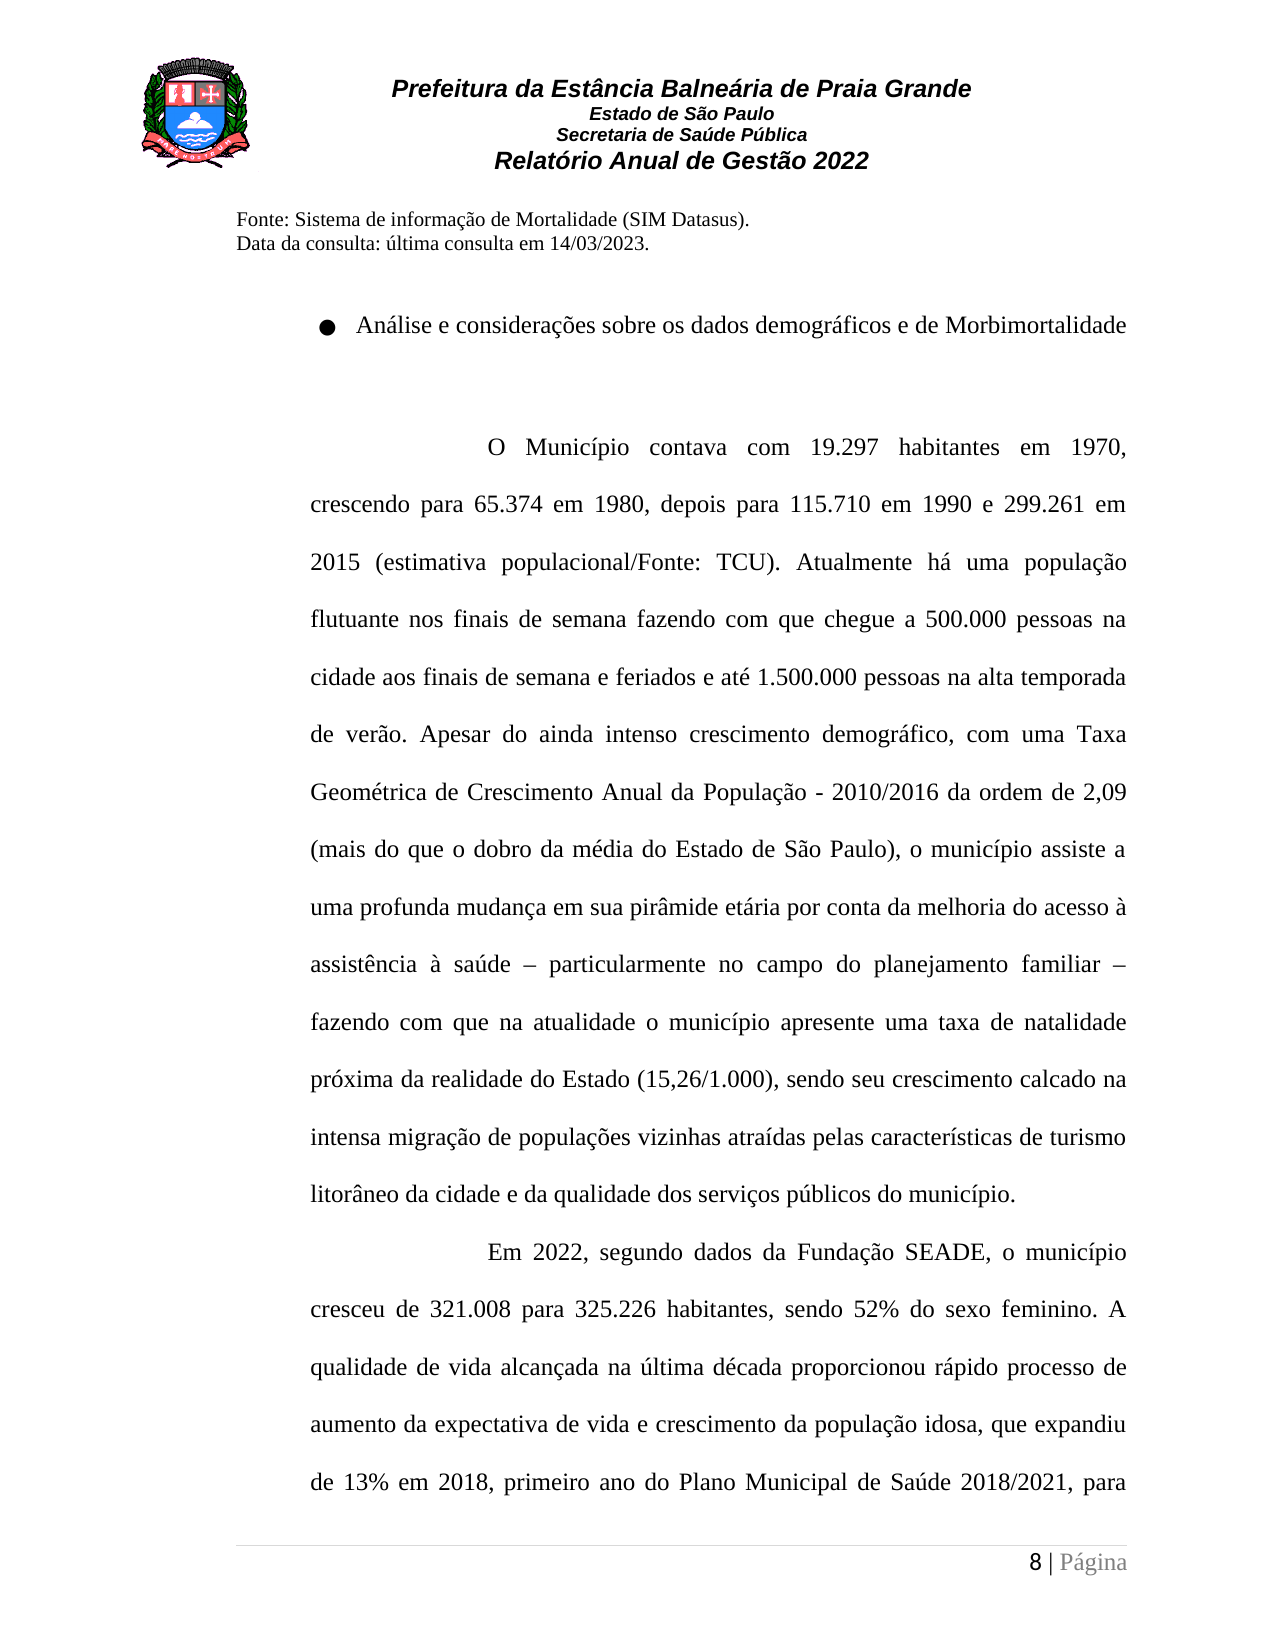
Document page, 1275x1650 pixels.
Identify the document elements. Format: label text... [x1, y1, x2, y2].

text Em 2022, segundo dados da Fundação SEADE, o município cresceu de 321.008 para 325.226 habitantes, sendo 52% do sexo feminino. A qualidade de vida alcançada na última década proporcionou rápido processo de aumento da expectativa de vida e crescimento da população idosa, que expandiu de 13% em 2018, primeiro ano do Plano Municipal de Saúde 2018/2021, para [310, 1237, 1127, 1496]
list Análise e considerações sobre os dados demográficos e de Morbimortalidade [318, 303, 1127, 346]
text Fonte: Sistema de informação de Mortalidade (SIM Datasus). [236, 207, 1127, 231]
text O Município contava com 19.297 habitantes em 1970, crescendo para 65.374 em 1980, depois para 115.710 em 1990 e 299.261 em 2015 (estimativa populacional/Fonte: TCU). Atualmente há uma população flutuante nos finais de semana fazendo com que chegue a 500.000 pessoas na cidade aos finais de semana e feriados e até 1.500.000 pessoas na alta temporada de verão. Apesar do ainda intenso crescimento demográfico, com uma Taxa Geométrica de Crescimento Anual da População - 2010/2016 da ordem de 2,09 (mais do que o dobro da média do Estado de São Paulo), o município assiste a uma profunda mudança em sua pirâmide etária por conta da melhoria do acesso à assistência à saúde – particularmente no campo do planejamento familiar – fazendo com que na atualidade o município apresente uma taxa de natalidade próxima da realidade do Estado (15,26/1.000), sendo seu crescimento calcado na intensa migração de populações vizinhas atraídas pelas características de turismo litorâneo da cidade e da qualidade dos serviços públicos do município. [310, 432, 1127, 1208]
text Data da consulta: última consulta em 14/03/2023. [236, 231, 1127, 255]
picture [132, 55, 259, 172]
